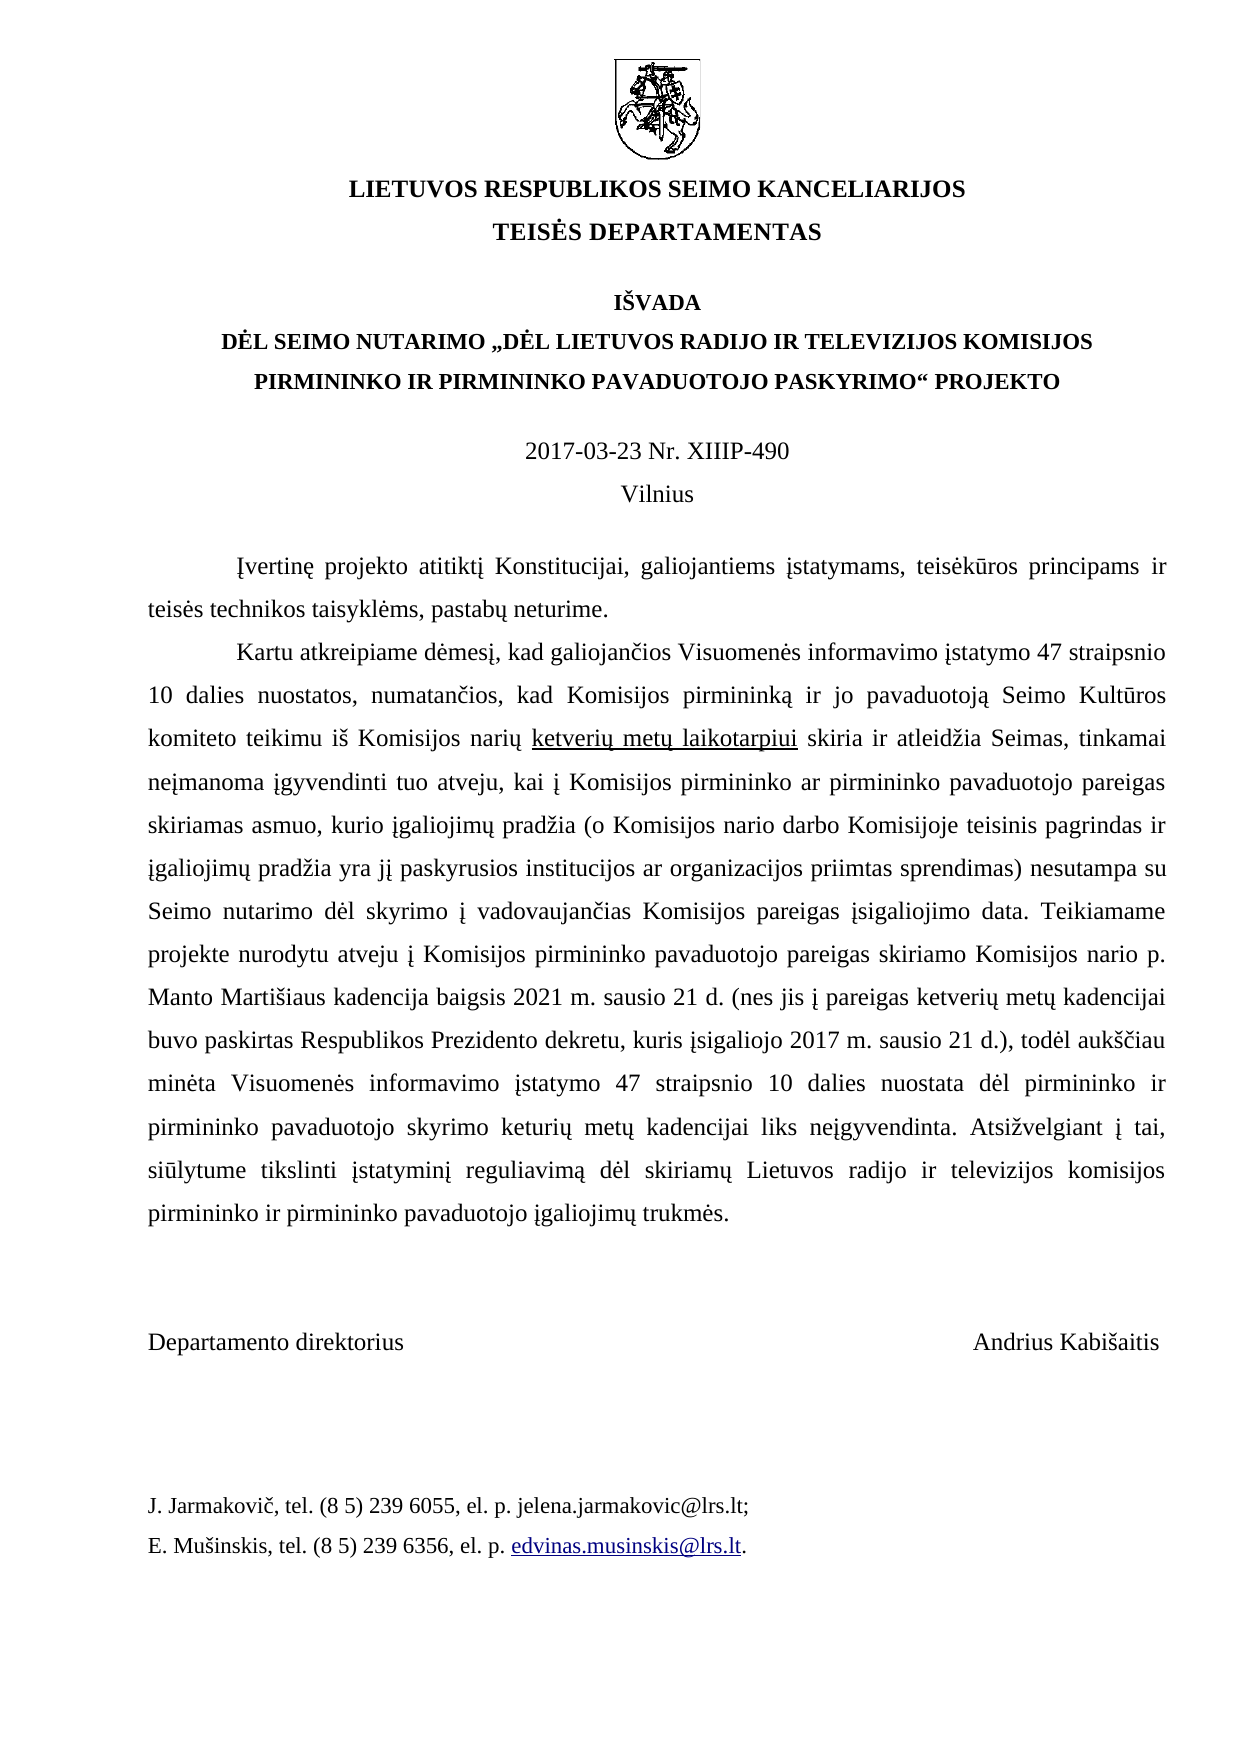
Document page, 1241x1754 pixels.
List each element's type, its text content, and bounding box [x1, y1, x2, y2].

text LIETUVOS RESPUBLIKOS SEIMO KANCELIARIJOS [148, 174, 1167, 203]
text Departamento direktorius Andrius Kabišaitis [148, 1327, 1167, 1356]
text TEISĖS DEPARTAMENTAS [148, 217, 1167, 246]
text J. Jarmakovič, tel. (8 5) 239 6055, el. p. jelena.jarmakovic@lrs.lt; [148, 1492, 1167, 1519]
text 2017-03-23 Nr. XIIIP-490 [148, 436, 1167, 465]
text DĖL SEIMO NUTARIMO „DĖL LIETUVOS RADIJO IR TELEVIZIJOS KOMISIJOS PIRMININKO IR PIRMININKO PAVADUOTOJO PASKYRIMO“ PROJEKTO [148, 328, 1167, 394]
text IŠVADA [148, 289, 1167, 315]
text E. Mušinskis, tel. (8 5) 239 6356, el. p. edvinas.musinskis@lrs.lt. [148, 1532, 1167, 1558]
text Kartu atkreipiame dėmesį, kad galiojančios Visuomenės informavimo įstatymo 47 straipsnio 10 dalies nuostatos, numatančios, kad Komisijos pirmininką ir jo pavaduotoją Seimo Kultūros komiteto teikimu iš Komisijos narių ketverių metų laikotarpiui skiria ir atleidžia Seimas, tinkamai neįmanoma įgyvendinti tuo atveju, kai į Komisijos pirmininko ar pirmininko pavaduotojo pareigas skiriamas asmuo, kurio įgaliojimų pradžia (o Komisijos nario darbo Komisijoje teisinis pagrindas ir įgaliojimų pradžia yra jį paskyrusios institucijos ar organizacijos priimtas sprendimas) nesutampa su Seimo nutarimo dėl skyrimo į vadovaujančias Komisijos pareigas įsigaliojimo data. Teikiamame projekte nurodytu atveju į Komisijos pirmininko pavaduotojo pareigas skiriamo Komisijos nario p. Manto Martišiaus kadencija baigsis 2021 m. sausio 21 d. (nes jis į pareigas ketverių metų kadencijai buvo paskirtas Respublikos Prezidento dekretu, kuris įsigaliojo 2017 m. sausio 21 d.), todėl aukščiau minėta Visuomenės informavimo įstatymo 47 straipsnio 10 dalies nuostata dėl pirmininko ir pirmininko pavaduotojo skyrimo keturių metų kadencijai liks neįgyvendinta. Atsižvelgiant į tai, siūlytume tikslinti įstatyminį reguliavimą dėl skiriamų Lietuvos radijo ir televizijos komisijos pirmininko ir pirmininko pavaduotojo įgaliojimų trukmės. [148, 637, 1167, 1227]
text Vilnius [148, 479, 1167, 508]
text Įvertinę projekto atitiktį Konstitucijai, galiojantiems įstatymams, teisėkūros principams ir teisės technikos taisyklėms, pastabų neturime. [148, 551, 1167, 623]
